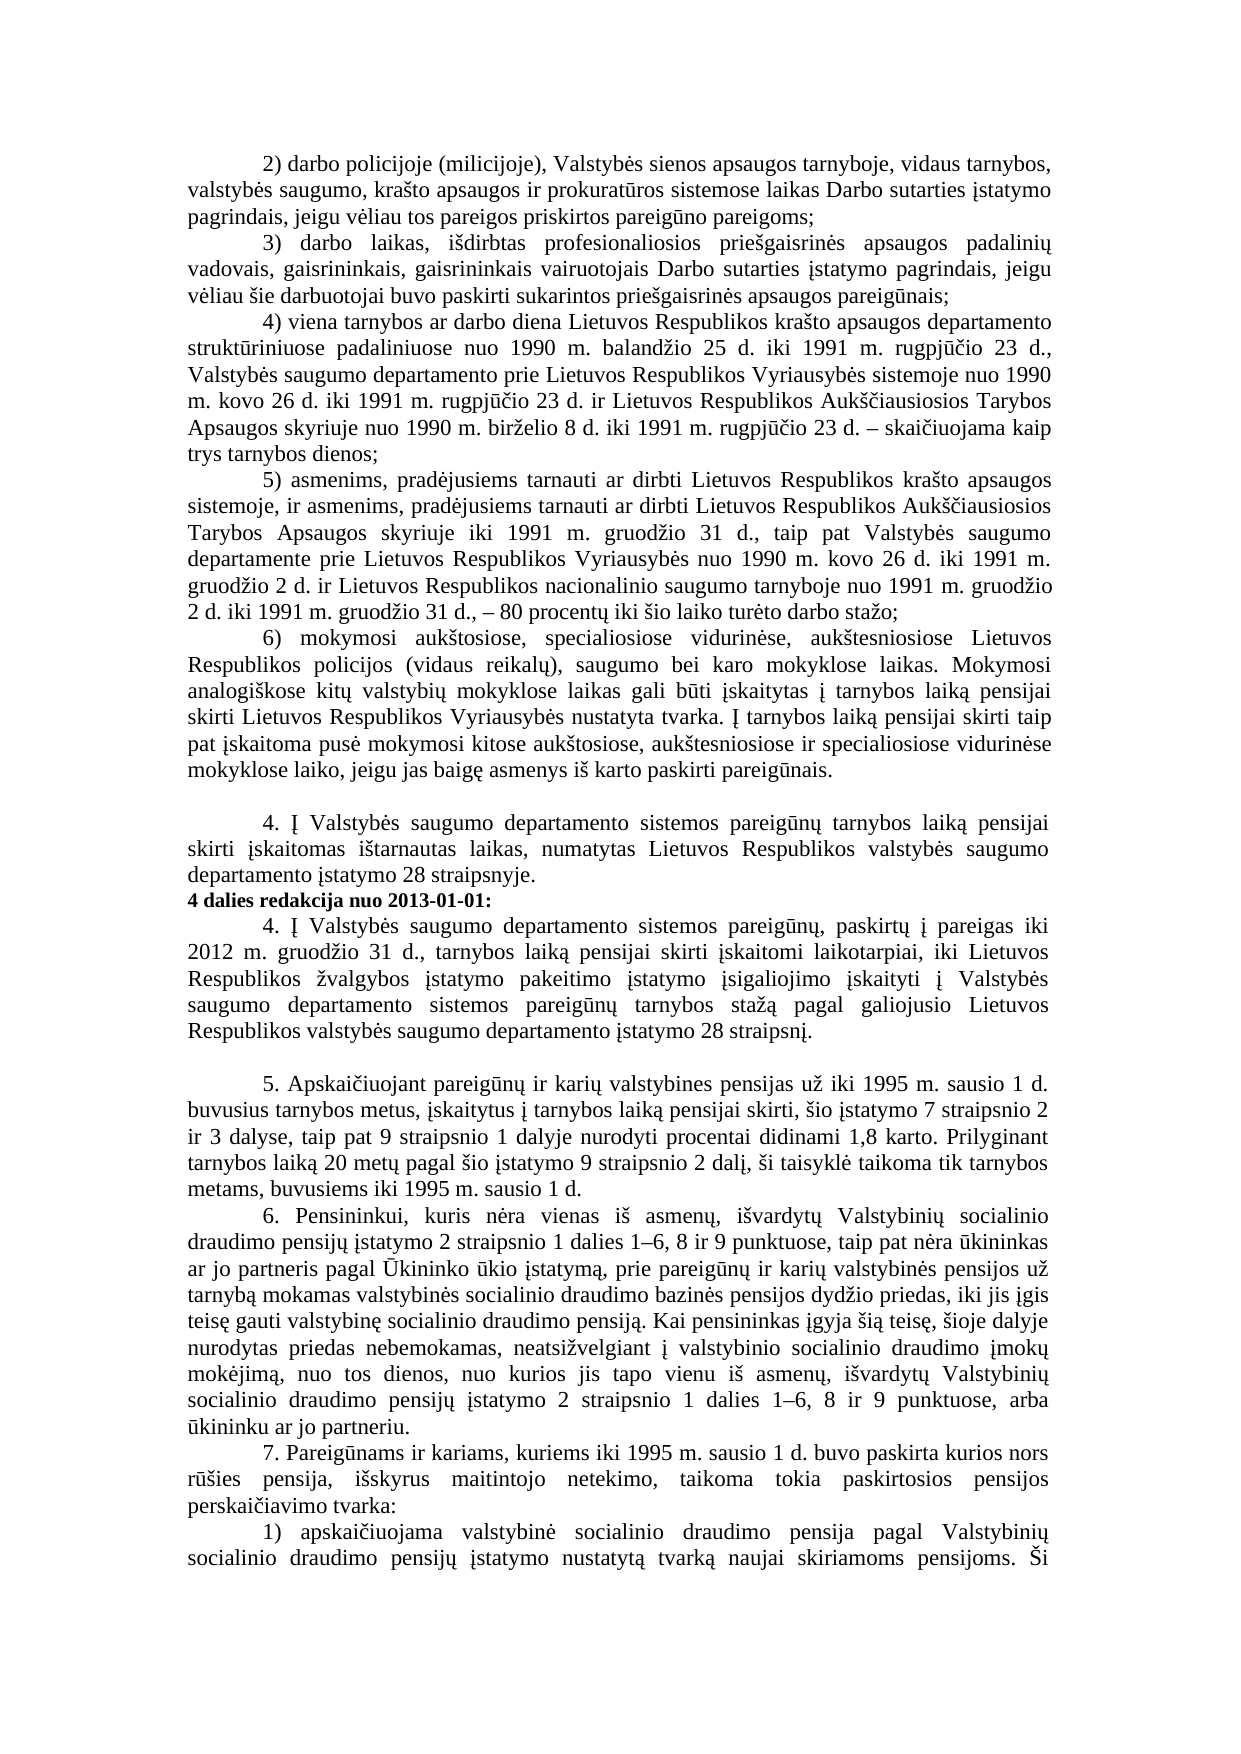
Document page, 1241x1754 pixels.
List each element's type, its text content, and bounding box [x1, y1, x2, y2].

text 2) darbo policijoje (milicijoje), Valstybės sienos apsaugos tarnyboje, vidaus tarnybos, valstybės saugumo, krašto apsaugos ir prokuratūros sistemose laikas Darbo sutarties įstatymo pagrindais, jeigu vėliau tos pareigos priskirtos pareigūno pareigoms; [187, 150, 1053, 229]
text 5) asmenims, pradėjusiems tarnauti ar dirbti Lietuvos Respublikos krašto apsaugos sistemoje, ir asmenims, pradėjusiems tarnauti ar dirbti Lietuvos Respublikos Aukščiausiosios Tarybos Apsaugos skyriuje iki 1991 m. gruodžio 31 d., taip pat Valstybės saugumo departamente prie Lietuvos Respublikos Vyriausybės nuo 1990 m. kovo 26 d. iki 1991 m. gruodžio 2 d. ir Lietuvos Respublikos nacionalinio saugumo tarnyboje nuo 1991 m. gruodžio 2 d. iki 1991 m. gruodžio 31 d., – 80 procentų iki šio laiko turėto darbo stažo; [187, 466, 1053, 624]
text 4 dalies redakcija nuo 2013-01-01: [187, 888, 1050, 912]
text 4. Į Valstybės saugumo departamento sistemos pareigūnų, paskirtų į pareigas iki 2012 m. gruodžio 31 d., tarnybos laiką pensijai skirti įskaitomi laikotarpiai, iki Lietuvos Respublikos žvalgybos įstatymo pakeitimo įstatymo įsigaliojimo įskaityti į Valstybės saugumo departamento sistemos pareigūnų tarnybos stažą pagal galiojusio Lietuvos Respublikos valstybės saugumo departamento įstatymo 28 straipsnį. [187, 912, 1050, 1044]
text 5. Apskaičiuojant pareigūnų ir karių valstybines pensijas už iki 1995 m. sausio 1 d. buvusius tarnybos metus, įskaitytus į tarnybos laiką pensijai skirti, šio įstatymo 7 straipsnio 2 ir 3 dalyse, taip pat 9 straipsnio 1 dalyje nurodyti procentai didinami 1,8 karto. Prilyginant tarnybos laiką 20 metų pagal šio įstatymo 9 straipsnio 2 dalį, ši taisyklė taikoma tik tarnybos metams, buvusiems iki 1995 m. sausio 1 d. [187, 1070, 1050, 1202]
text 4. Į Valstybės saugumo departamento sistemos pareigūnų tarnybos laiką pensijai skirti įskaitomas ištarnautas laikas, numatytas Lietuvos Respublikos valstybės saugumo departamento įstatymo 28 straipsnyje. [187, 809, 1050, 888]
text 4) viena tarnybos ar darbo diena Lietuvos Respublikos krašto apsaugos departamento struktūriniuose padaliniuose nuo 1990 m. balandžio 25 d. iki 1991 m. rugpjūčio 23 d., Valstybės saugumo departamento prie Lietuvos Respublikos Vyriausybės sistemoje nuo 1990 m. kovo 26 d. iki 1991 m. rugpjūčio 23 d. ir Lietuvos Respublikos Aukščiausiosios Tarybos Apsaugos skyriuje nuo 1990 m. birželio 8 d. iki 1991 m. rugpjūčio 23 d. – skaičiuojama kaip trys tarnybos dienos; [187, 308, 1053, 466]
text 3) darbo laikas, išdirbtas profesionaliosios priešgaisrinės apsaugos padalinių vadovais, gaisrininkais, gaisrininkais vairuotojais Darbo sutarties įstatymo pagrindais, jeigu vėliau šie darbuotojai buvo paskirti sukarintos priešgaisrinės apsaugos pareigūnais; [187, 229, 1053, 308]
text 6) mokymosi aukštosiose, specialiosiose vidurinėse, aukštesniosiose Lietuvos Respublikos policijos (vidaus reikalų), saugumo bei karo mokyklose laikas. Mokymosi analogiškose kitų valstybių mokyklose laikas gali būti įskaitytas į tarnybos laiką pensijai skirti Lietuvos Respublikos Vyriausybės nustatyta tvarka. Į tarnybos laiką pensijai skirti taip pat įskaitoma pusė mokymosi kitose aukštosiose, aukštesniosiose ir specialiosiose vidurinėse mokyklose laiko, jeigu jas baigę asmenys iš karto paskirti pareigūnais. [187, 624, 1053, 782]
text 1) apskaičiuojama valstybinė socialinio draudimo pensija pagal Valstybinių socialinio draudimo pensijų įstatymo nustatytą tvarką naujai skiriamoms pensijoms. Ši [187, 1518, 1050, 1571]
text 6. Pensininkui, kuris nėra vienas iš asmenų, išvardytų Valstybinių socialinio draudimo pensijų įstatymo 2 straipsnio 1 dalies 1–6, 8 ir 9 punktuose, taip pat nėra ūkininkas ar jo partneris pagal Ūkininko ūkio įstatymą, prie pareigūnų ir karių valstybinės pensijos už tarnybą mokamas valstybinės socialinio draudimo bazinės pensijos dydžio priedas, iki jis įgis teisę gauti valstybinę socialinio draudimo pensiją. Kai pensininkas įgyja šią teisę, šioje dalyje nurodytas priedas nebemokamas, neatsižvelgiant į valstybinio socialinio draudimo įmokų mokėjimą, nuo tos dienos, nuo kurios jis tapo vienu iš asmenų, išvardytų Valstybinių socialinio draudimo pensijų įstatymo 2 straipsnio 1 dalies 1–6, 8 ir 9 punktuose, arba ūkininku ar jo partneriu. [187, 1202, 1050, 1439]
text 7. Pareigūnams ir kariams, kuriems iki 1995 m. sausio 1 d. buvo paskirta kurios nors rūšies pensija, išskyrus maitintojo netekimo, taikoma tokia paskirtosios pensijos perskaičiavimo tvarka: [187, 1439, 1050, 1518]
